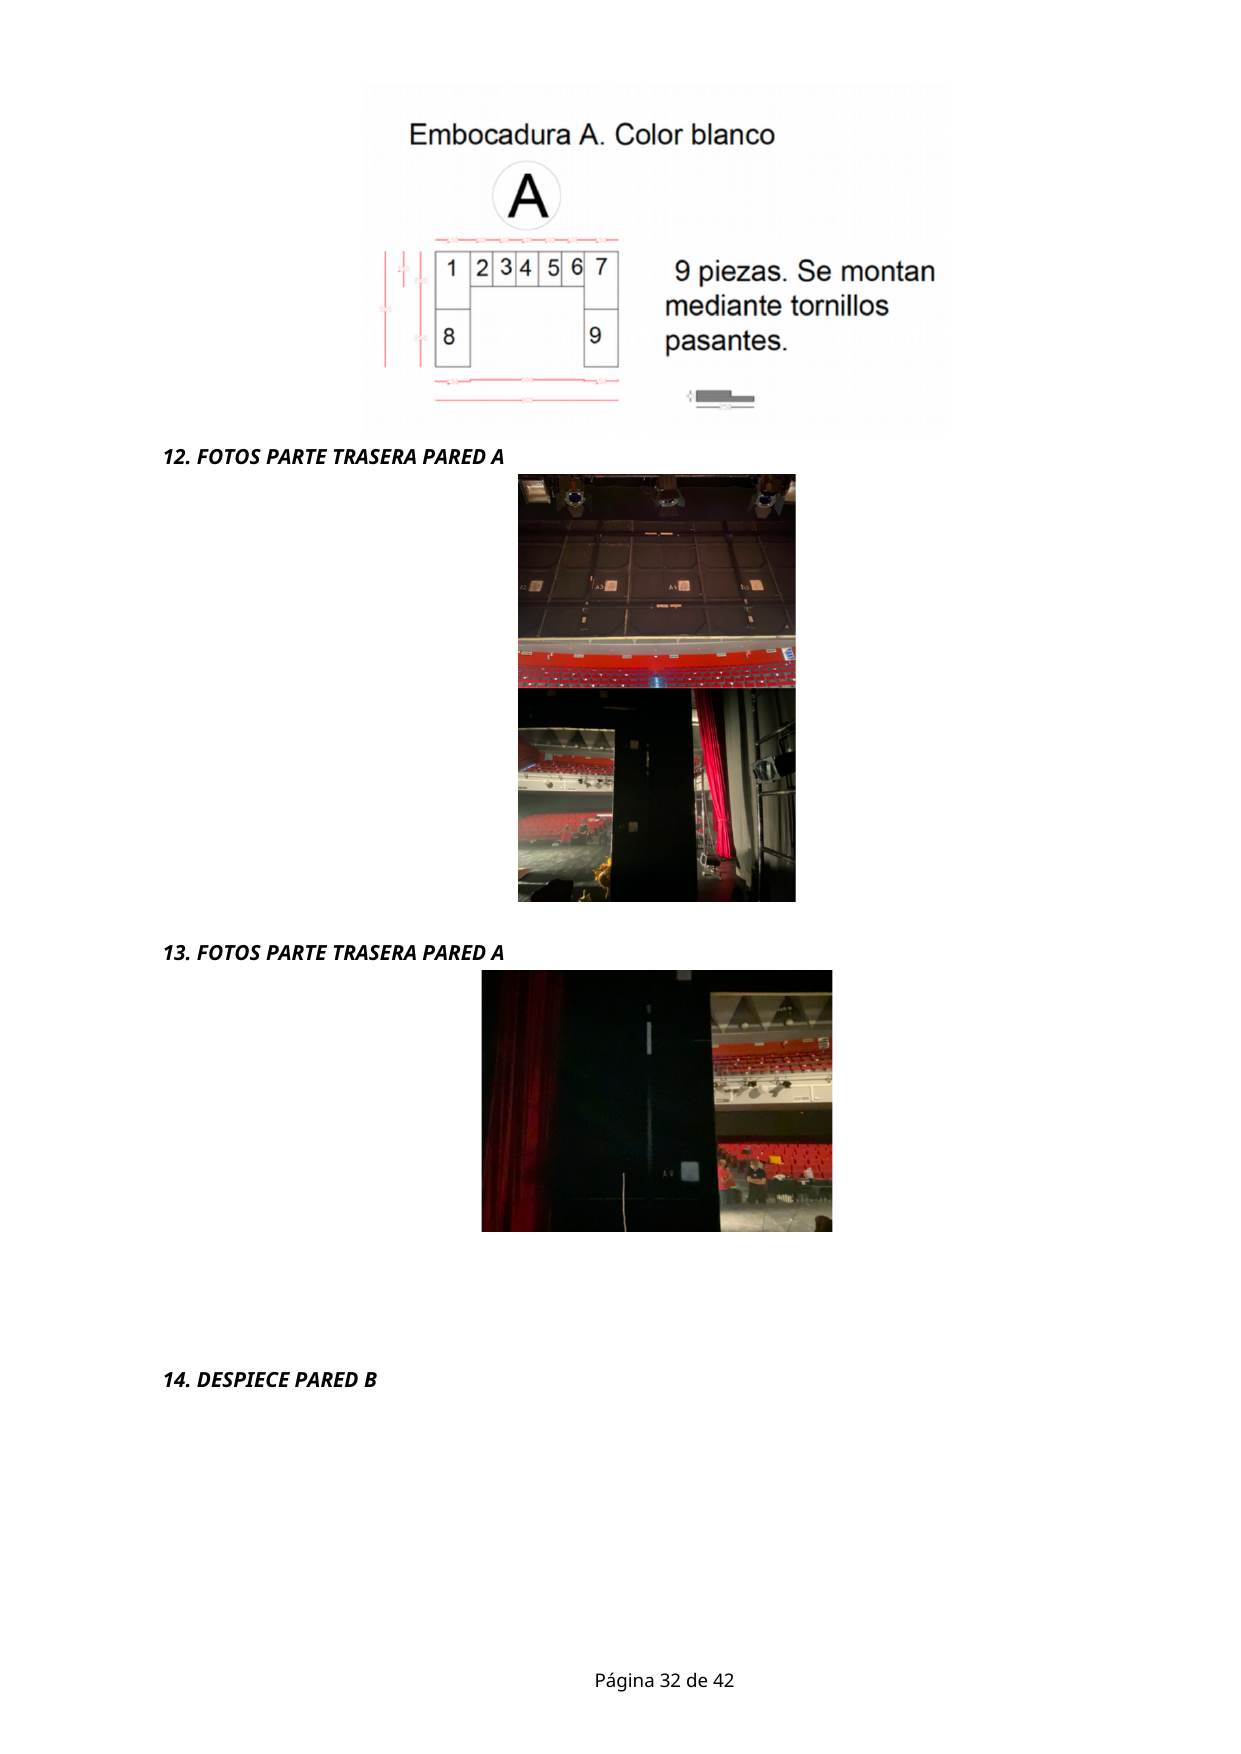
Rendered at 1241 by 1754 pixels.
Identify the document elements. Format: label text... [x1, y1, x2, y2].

text 12. FOTOS PARTE TRASERA PARED A [162, 442, 1152, 470]
text 14. DESPIECE PARED B [162, 1366, 1152, 1394]
text 13. FOTOS PARTE TRASERA PARED A [162, 938, 1152, 966]
